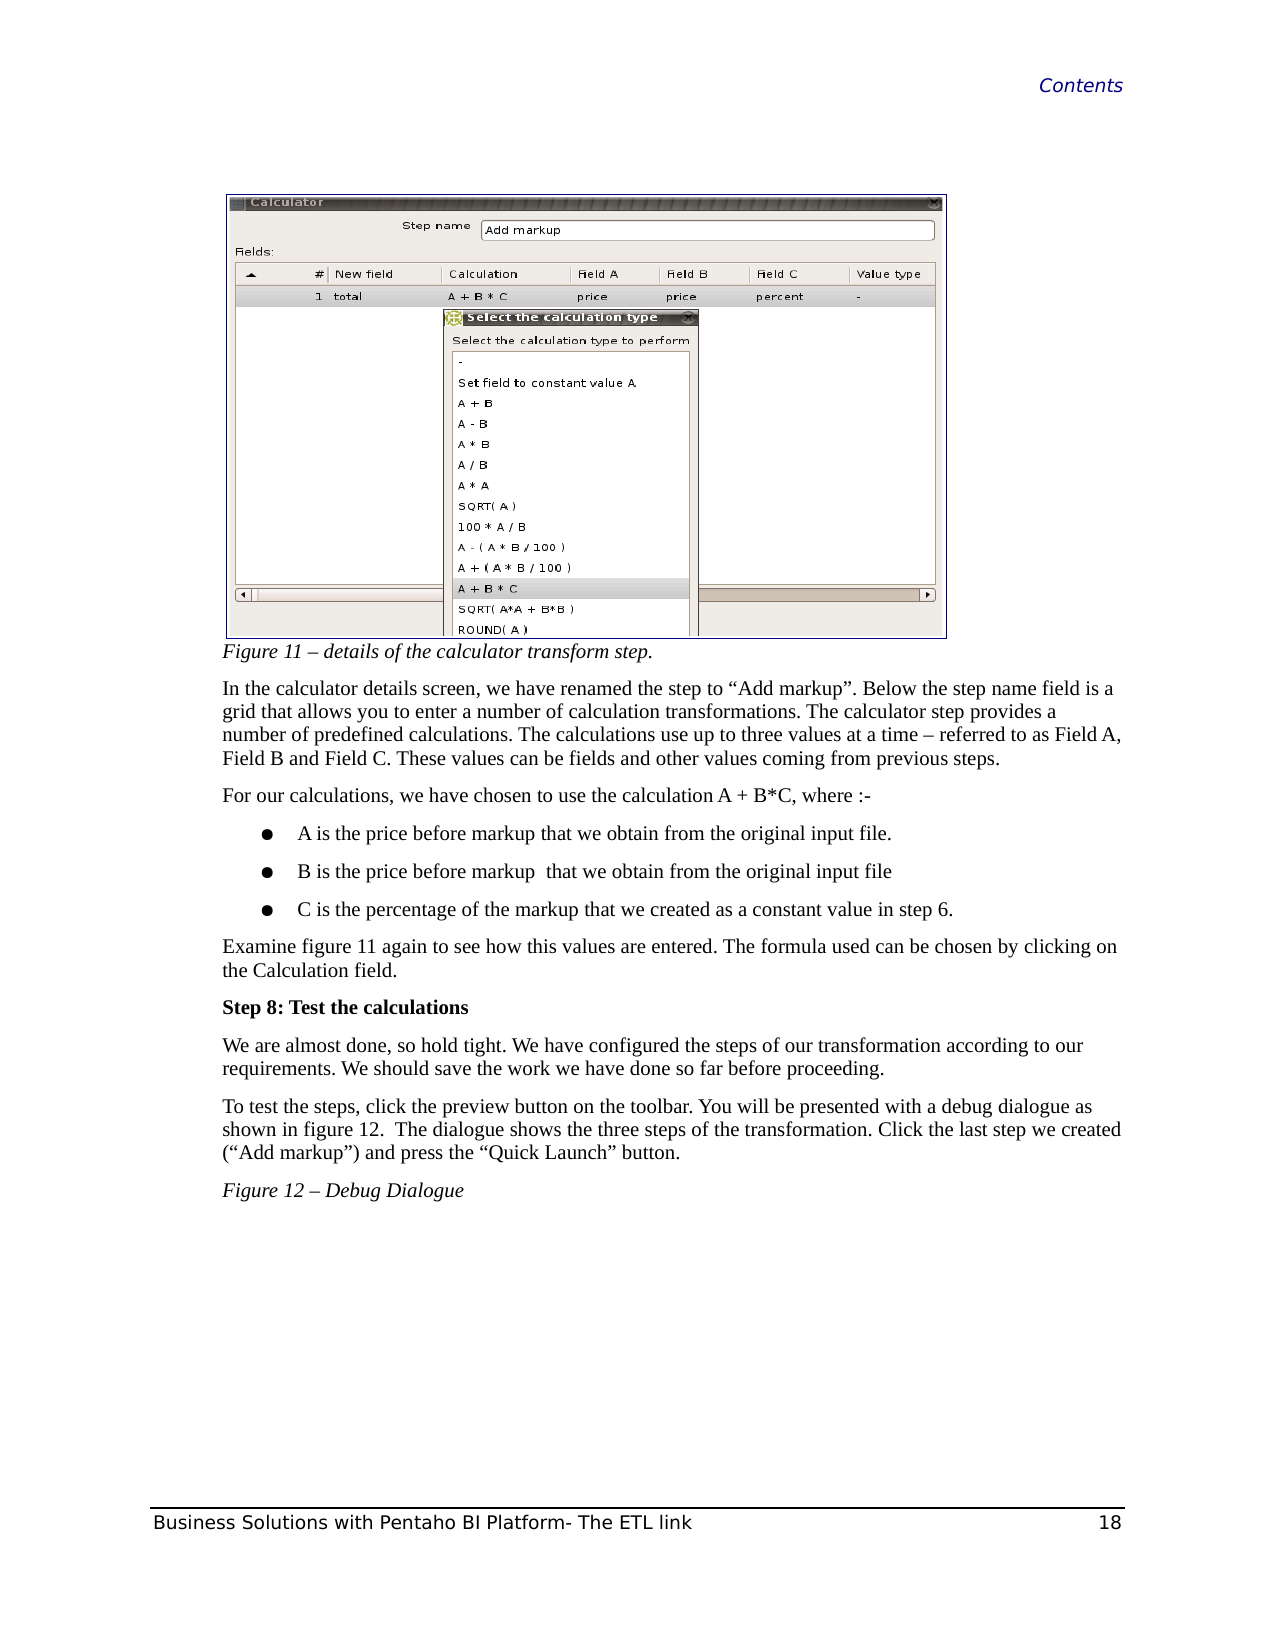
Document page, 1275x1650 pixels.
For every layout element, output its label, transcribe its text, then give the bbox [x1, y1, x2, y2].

text We are almost done, so hold tight. We have configured the steps of our transformation according to our requirements. We should save the work we have done so far before proceeding. [222, 1034, 1125, 1080]
text Step 8: Test the calculations [222, 996, 1125, 1019]
text To test the steps, click the preview button on the toolbar. You will be presented with a debug dialogue as shown in figure 12. The dialogue shows the three steps of the transformation. Click the last step we created (“Add markup”) and press the “Quick Launch” button. [222, 1095, 1125, 1164]
text Figure 11 – details of the calculator transform step. [222, 172, 1125, 662]
list A is the price before markup that we obtain from the original input file. [259, 822, 1125, 845]
list C is the percentage of the markup that we created as a constant value in step 6. [259, 898, 1125, 921]
text In the calculator details screen, we have renamed the step to “Add markup”. Below the step name field is a grid that allows you to enter a number of calculation transformations. The calculator step provides a number of predefined calculations. The calculations use up to three values at a time – referred to as Field A, Field B and Field C. These values can be fields and other values coming from previous steps. [222, 677, 1125, 769]
text Figure 12 – Debug Dialogue [222, 1179, 1125, 1202]
list B is the price before markup that we obtain from the original input file [259, 860, 1125, 883]
text For our calculations, we have chosen to use the calculation A + B*C, where :- [222, 784, 1125, 807]
picture [229, 197, 943, 636]
text Examine figure 11 again to see how this values are entered. The formula used can be chosen by clicking on the Calculation field. [222, 935, 1125, 981]
